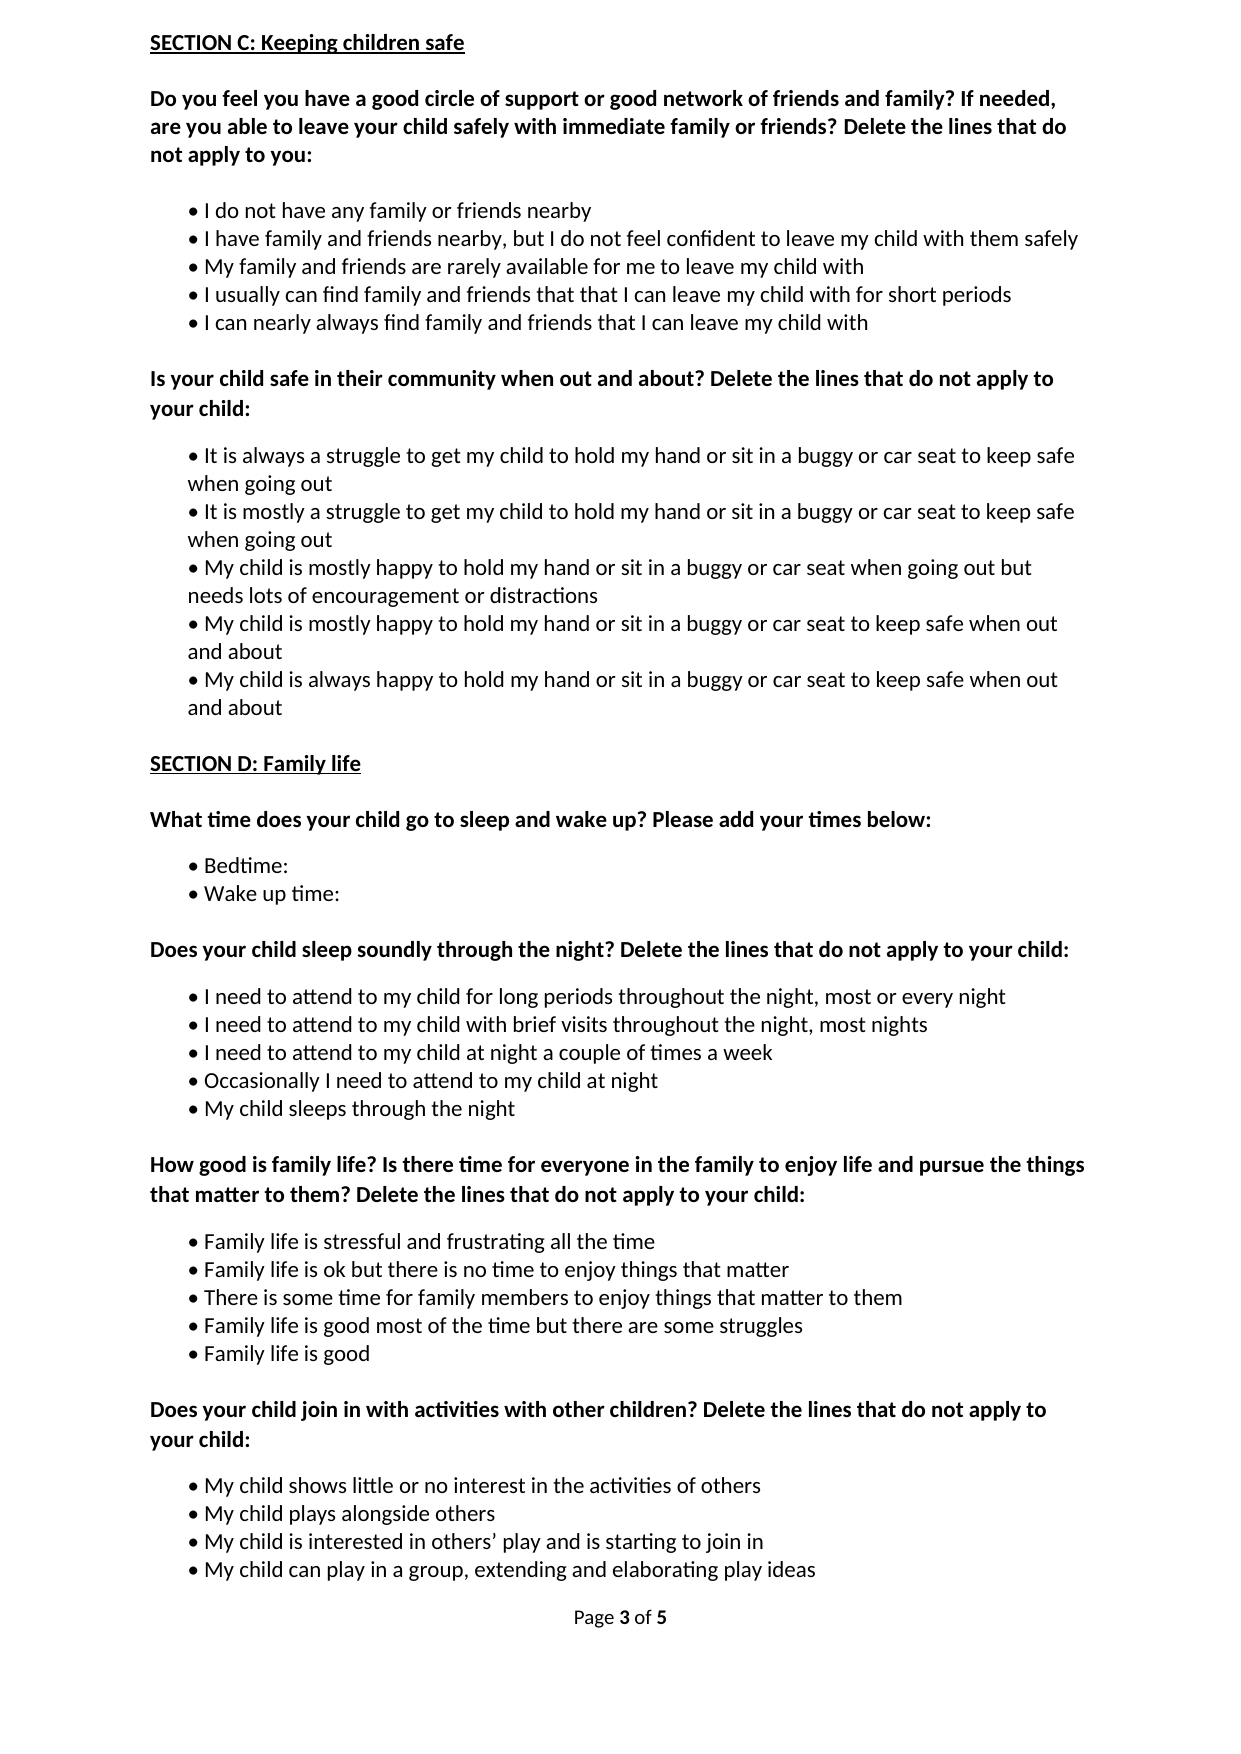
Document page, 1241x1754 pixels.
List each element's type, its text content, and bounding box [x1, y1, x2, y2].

text • Bedtime: [187, 852, 1090, 879]
text Does your child join in with activities with other children? Delete the lines that do not apply to your child: [150, 1395, 1090, 1453]
text • My child is always happy to hold my hand or sit in a buggy or car seat to keep safe when out and about [187, 665, 1090, 721]
text • I do not have any family or friends nearby [187, 196, 1090, 224]
text • My child is interested in others’ play and is starting to join in [187, 1527, 1090, 1555]
text • Family life is good most of the time but there are some struggles [187, 1311, 1090, 1339]
text What time does your child go to sleep and wake up? Please add your times below: [150, 805, 1090, 833]
text • I need to attend to my child at night a couple of times a week [187, 1038, 1090, 1066]
text • I need to attend to my child with brief visits throughout the night, most nights [187, 1010, 1090, 1038]
text SECTION D: Family life [150, 749, 1090, 805]
text • Family life is stressful and frustrating all the time [187, 1227, 1090, 1255]
text • I need to attend to my child for long periods throughout the night, most or every night [187, 982, 1090, 1010]
text • It is always a struggle to get my child to hold my hand or sit in a buggy or car seat to keep safe when going out [187, 441, 1090, 497]
text • I can nearly always find family and friends that I can leave my child with [187, 308, 1090, 364]
text • Family life is ok but there is no time to enjoy things that matter [187, 1255, 1090, 1283]
text • My child is mostly happy to hold my hand or sit in a buggy or car seat to keep safe when out and about [187, 609, 1090, 665]
text • My child is mostly happy to hold my hand or sit in a buggy or car seat when going out but needs lots of encouragement or distractions [187, 553, 1090, 609]
text Is your child safe in their community when out and about? Delete the lines that do not apply to your child: [150, 364, 1090, 422]
text • I have family and friends nearby, but I do not feel confident to leave my child with them safely [187, 224, 1090, 252]
text • My child can play in a group, extending and elaborating play ideas [187, 1555, 1090, 1583]
text • It is mostly a struggle to get my child to hold my hand or sit in a buggy or car seat to keep safe when going out [187, 497, 1090, 553]
text How good is family life? Is there time for everyone in the family to enjoy life and pursue the things that matter to them? Delete the lines that do not apply to your child: [150, 1150, 1090, 1208]
text Do you feel you have a good circle of support or good network of friends and family? If needed, are you able to leave your child safely with immediate family or friends? Delete the lines that do not apply to you: [150, 84, 1090, 196]
text • My family and friends are rarely available for me to leave my child with [187, 252, 1090, 280]
text • My child shows little or no interest in the activities of others [187, 1471, 1090, 1499]
text • I usually can find family and friends that that I can leave my child with for short periods [187, 280, 1090, 308]
text • Occasionally I need to attend to my child at night [187, 1066, 1090, 1094]
text • There is some time for family members to enjoy things that matter to them [187, 1283, 1090, 1311]
text • My child sleeps through the night [187, 1094, 1090, 1122]
text • My child plays alongside others [187, 1499, 1090, 1527]
text • Family life is good [187, 1339, 1090, 1395]
text • Wake up time: [187, 879, 1090, 936]
text Does your child sleep soundly through the night? Delete the lines that do not apply to your child: [150, 936, 1090, 964]
text SECTION C: Keeping children safe [150, 0, 1090, 84]
